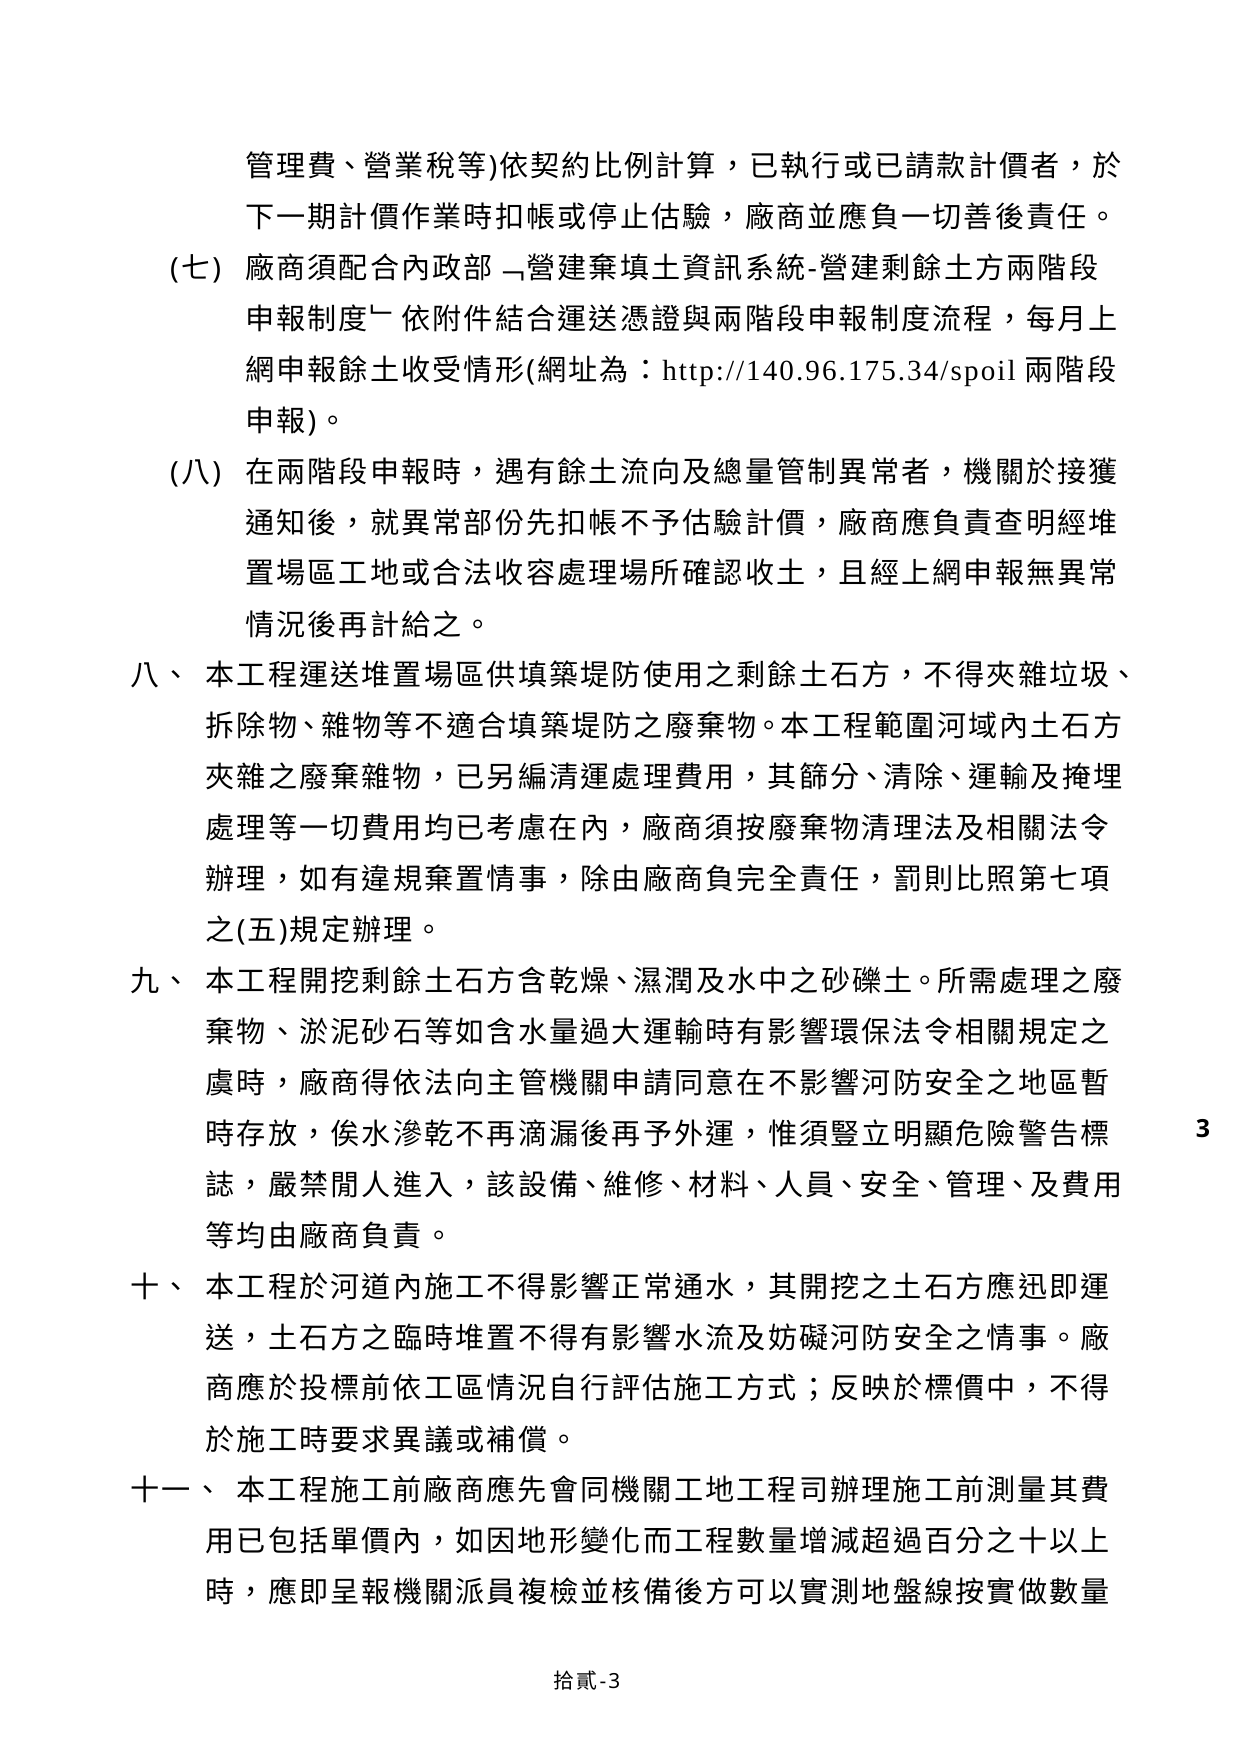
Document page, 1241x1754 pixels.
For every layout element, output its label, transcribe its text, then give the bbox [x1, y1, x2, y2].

list 廠商須配合內政部﹁營建棄填土資訊系統-營建剩餘土方兩階段申報制度﹂依附件結合運送憑證與兩階段申報制度流程，每月上網申報餘土收受情形(網址為：http://140.96.175.34/spoil兩階段申報)。 [170, 240, 1122, 444]
list 本工程施工前廠商應先會同機關工地工程司辦理施工前測量其費用已包括單價內，如因地形變化而工程數量增減超過百分之十以上時，應即呈報機關派員複檢並核備後方可以實測地盤線按實做數量 [130, 1463, 1122, 1616]
list 本工程開挖剩餘土石方含乾燥、濕潤及水中之砂礫土。所需處理之廢棄物、淤泥砂石等如含水量過大運輸時有影響環保法令相關規定之虞時，廠商得依法向主管機關申請同意在不影響河防安全之地區暫時存放，俟水滲乾不再滴漏後再予外運，惟須豎立明顯危險警告標誌，嚴禁閒人進入，該設備、維修、材料、人員、安全、管理、及費用等均由廠商負責。 [130, 953, 1122, 1259]
list 本工程運送堆置場區供填築堤防使用之剩餘土石方，不得夾雜垃圾、拆除物、雜物等不適合填築堤防之廢棄物。本工程範圍河域內土石方夾雜之廢棄雜物，已另編清運處理費用，其篩分、清除、運輸及掩埋處理等一切費用均已考慮在內，廠商須按廢棄物清理法及相關法令辦理，如有違規棄置情事，除由廠商負完全責任，罰則比照第七項之(五)規定辦理。 [130, 648, 1122, 953]
list 在兩階段申報時，遇有餘土流向及總量管制異常者，機關於接獲通知後，就異常部份先扣帳不予估驗計價，廠商應負責查明經堆置場區工地或合法收容處理場所確認收土，且經上網申報無異常情況後再計給之。 [170, 444, 1122, 648]
list 管理費、營業稅等)依契約比例計算，已執行或已請款計價者，於下一期計價作業時扣帳或停止估驗，廠商並應負一切善後責任。 [170, 138, 1122, 240]
list 本工程於河道內施工不得影響正常通水，其開挖之土石方應迅即運送，土石方之臨時堆置不得有影響水流及妨礙河防安全之情事。廠商應於投標前依工區情況自行評估施工方式；反映於標價中，不得於施工時要求異議或補償。 [130, 1259, 1122, 1463]
